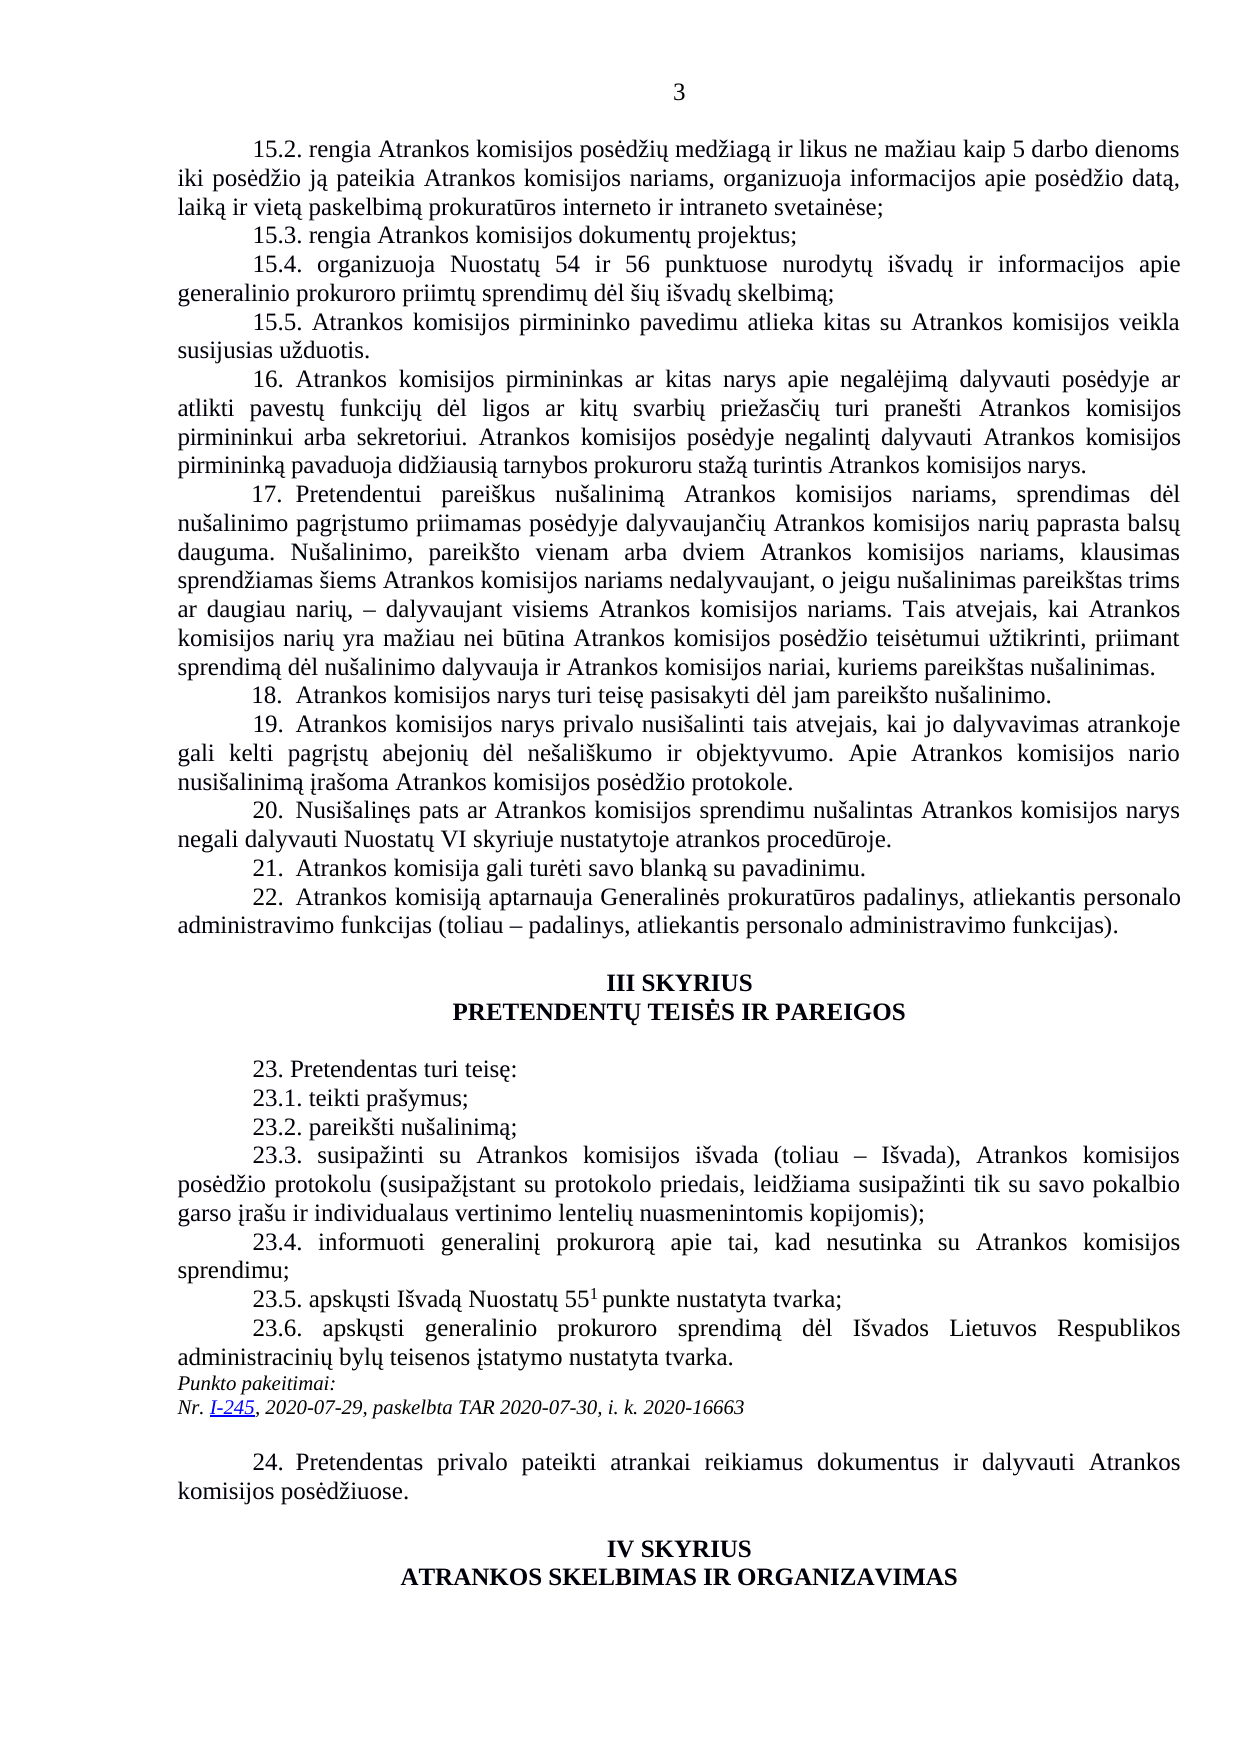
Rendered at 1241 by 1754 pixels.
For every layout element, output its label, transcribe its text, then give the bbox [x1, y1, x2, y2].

text 23.1. teikti prašymus; [177, 1083, 1181, 1112]
text 15.3. rengia Atrankos komisijos dokumentų projektus; [177, 221, 1181, 249]
text 24. Pretendentas privalo pateikti atrankai reikiamus dokumentus ir dalyvauti Atrankos komisijos posėdžiuose. [177, 1447, 1181, 1505]
text 15.4. organizuoja Nuostatų 54 ir 56 punktuose nurodytų išvadų ir informacijos apie generalinio prokuroro priimtų sprendimų dėl šių išvadų skelbimą; [177, 249, 1181, 307]
text PRETENDENTŲ TEISĖS IR PAREIGOS [177, 997, 1181, 1026]
text ATRANKOS SKELBIMAS IR ORGANIZAVIMAS [177, 1562, 1181, 1591]
text 16. Atrankos komisijos pirmininkas ar kitas narys apie negalėjimą dalyvauti posėdyje ar atlikti pavestų funkcijų dėl ligos ar kitų svarbių priežasčių turi pranešti Atrankos komisijos pirmininkui arba sekretoriui. Atrankos komisijos posėdyje negalintį dalyvauti Atrankos komisijos pirmininką pavaduoja didžiausią tarnybos prokuroru stažą turintis Atrankos komisijos narys. [177, 364, 1181, 479]
text 15.5. Atrankos komisijos pirmininko pavedimu atlieka kitas su Atrankos komisijos veikla susijusias užduotis. [177, 307, 1181, 364]
text 23.3. susipažinti su Atrankos komisijos išvada (toliau – Išvada), Atrankos komisijos posėdžio protokolu (susipažįstant su protokolo priedais, leidžiama susipažinti tik su savo pokalbio garso įrašu ir individualaus vertinimo lentelių nuasmenintomis kopijomis); [177, 1141, 1181, 1227]
text 23.5. apskųsti Išvadą Nuostatų 551 punkte nustatyta tvarka; [177, 1284, 1181, 1313]
text 23.6. apskųsti generalinio prokuroro sprendimą dėl Išvados Lietuvos Respublikos administracinių bylų teisenos įstatymo nustatyta tvarka. [177, 1313, 1181, 1371]
text 18. Atrankos komisijos narys turi teisę pasisakyti dėl jam pareikšto nušalinimo. [177, 681, 1181, 709]
text III SKYRIUS [177, 968, 1181, 997]
text IV SKYRIUS [177, 1534, 1181, 1562]
text 22. Atrankos komisiją aptarnauja Generalinės prokuratūros padalinys, atliekantis personalo administravimo funkcijas (toliau – padalinys, atliekantis personalo administravimo funkcijas). [177, 882, 1181, 939]
text 21. Atrankos komisija gali turėti savo blanką su pavadinimu. [177, 853, 1181, 882]
text 19. Atrankos komisijos narys privalo nusišalinti tais atvejais, kai jo dalyvavimas atrankoje gali kelti pagrįstų abejonių dėl nešališkumo ir objektyvumo. Apie Atrankos komisijos nario nusišalinimą įrašoma Atrankos komisijos posėdžio protokole. [177, 709, 1181, 796]
text Nr. I-245, 2020-07-29, paskelbta TAR 2020-07-30, i. k. 2020-16663 [177, 1394, 1181, 1419]
text 23.4. informuoti generalinį prokurorą apie tai, kad nesutinka su Atrankos komisijos sprendimu; [177, 1227, 1181, 1284]
text 23. Pretendentas turi teisę: [177, 1054, 1181, 1083]
text 17. Pretendentui pareiškus nušalinimą Atrankos komisijos nariams, sprendimas dėl nušalinimo pagrįstumo priimamas posėdyje dalyvaujančių Atrankos komisijos narių paprasta balsų dauguma. Nušalinimo, pareikšto vienam arba dviem Atrankos komisijos nariams, klausimas sprendžiamas šiems Atrankos komisijos nariams nedalyvaujant, o jeigu nušalinimas pareikštas trims ar daugiau narių, – dalyvaujant visiems Atrankos komisijos nariams. Tais atvejais, kai Atrankos komisijos narių yra mažiau nei būtina Atrankos komisijos posėdžio teisėtumui užtikrinti, priimant sprendimą dėl nušalinimo dalyvauja ir Atrankos komisijos nariai, kuriems pareikštas nušalinimas. [177, 479, 1181, 681]
text Punkto pakeitimai: [177, 1371, 1181, 1394]
text 15.2. rengia Atrankos komisijos posėdžių medžiagą ir likus ne mažiau kaip 5 darbo dienoms iki posėdžio ją pateikia Atrankos komisijos nariams, organizuoja informacijos apie posėdžio datą, laiką ir vietą paskelbimą prokuratūros interneto ir intraneto svetainėse; [177, 134, 1181, 221]
text 23.2. pareikšti nušalinimą; [177, 1112, 1181, 1141]
text 20. Nusišalinęs pats ar Atrankos komisijos sprendimu nušalintas Atrankos komisijos narys negali dalyvauti Nuostatų VI skyriuje nustatytoje atrankos procedūroje. [177, 796, 1181, 853]
